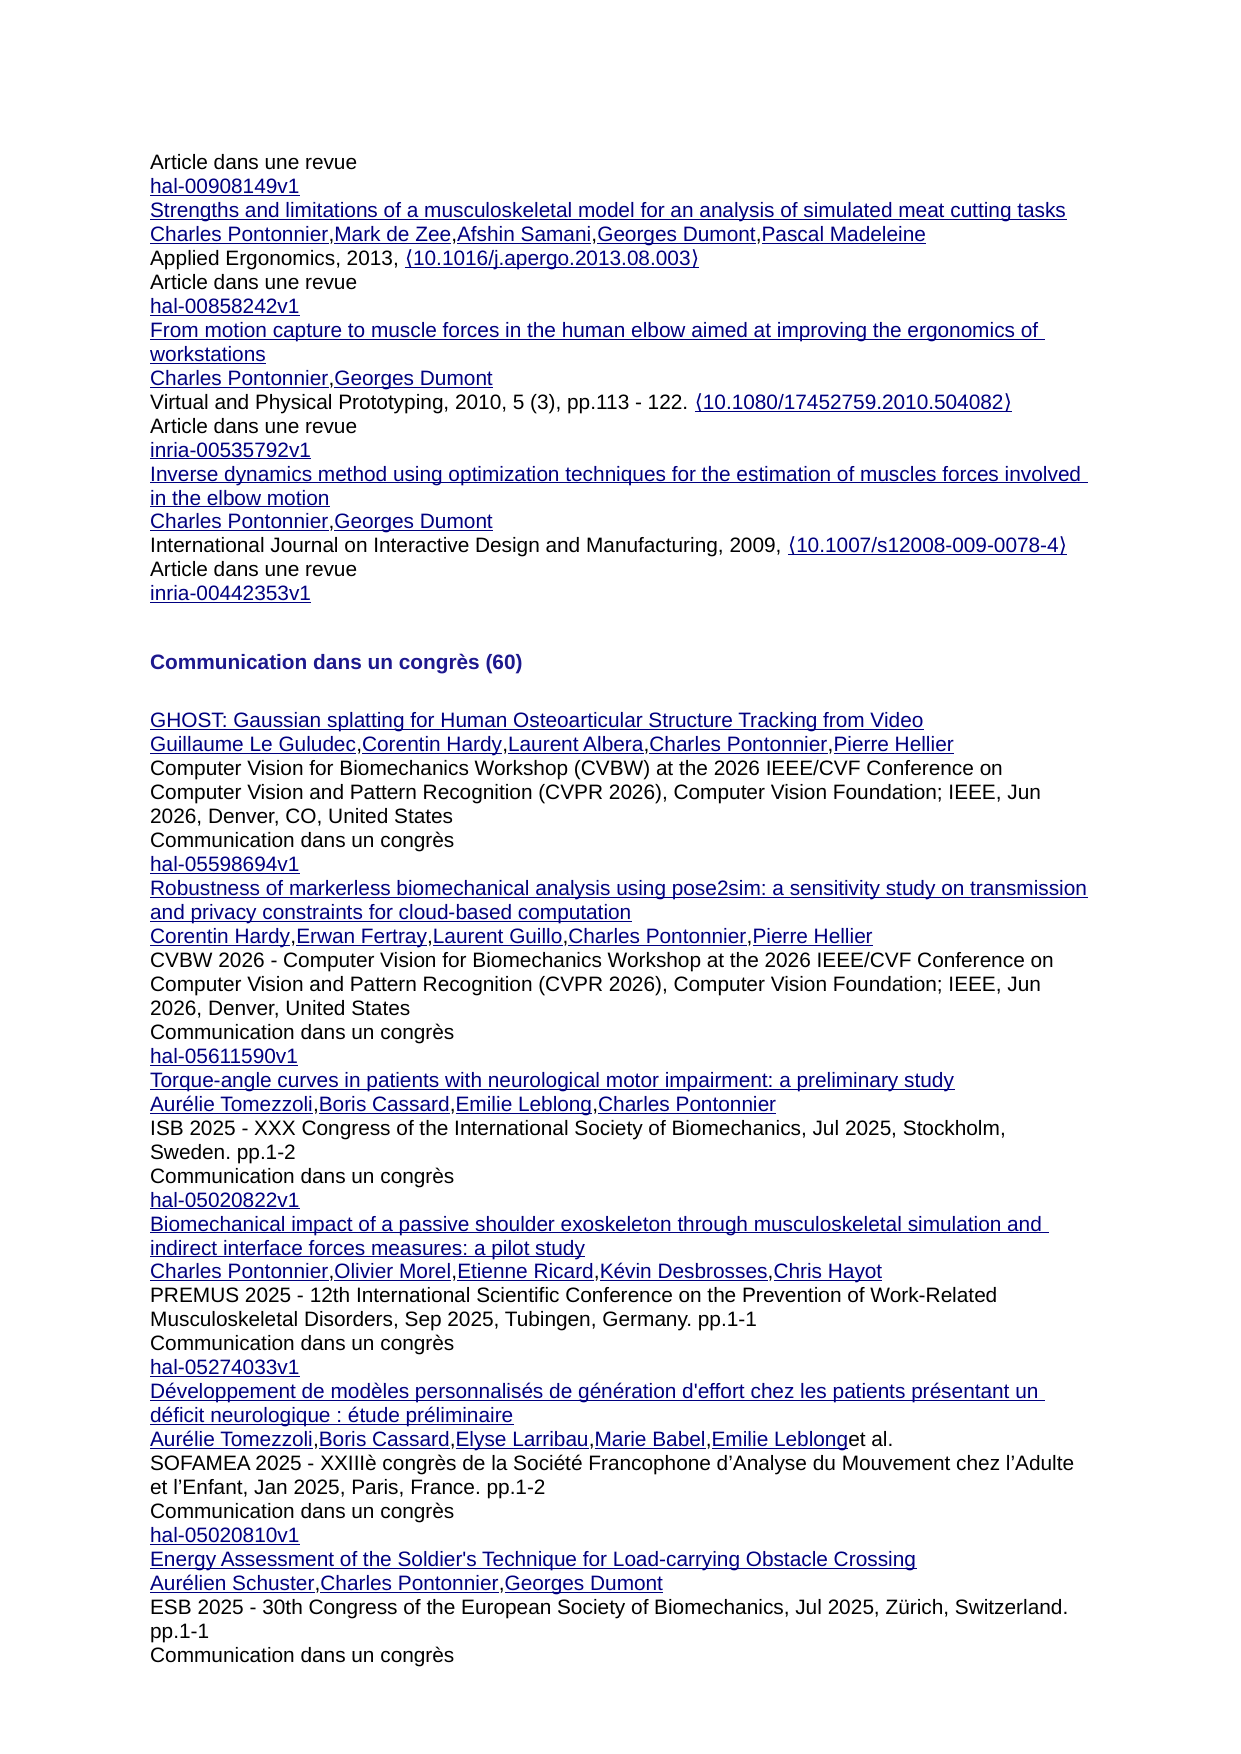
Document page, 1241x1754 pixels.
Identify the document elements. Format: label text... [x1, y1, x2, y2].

table_header GHOST: Gaussian splatting for Human Osteoarticular Structure Tracking from Video Guillaume Le Guludec,Corentin Hardy,Laurent Albera,Charles Pontonnier,Pierre Hellier Computer Vision for Biomechanics Workshop (CVBW) at the 2026 IEEE/CVF Conference on Computer Vision and Pattern Recognition (CVPR 2026), Computer Vision Foundation; IEEE, Jun 2026, Denver, CO, United States Communication dans un congrès hal-05598694v1 [150, 708, 1090, 876]
table_cell Développement de modèles personnalisés de génération d'effort chez les patients présentant un déficit neurologique : étude préliminaire Aurélie Tomezzoli,Boris Cassard,Elyse Larribau,Marie Babel,Emilie Leblonget al. SOFAMEA 2025 - XXIIIè congrès de la Société Francophone d’Analyse du Mouvement chez l’Adulte et l’Enfant, Jan 2025, Paris, France. pp.1-2 Communication dans un congrès hal-05020810v1 [150, 1379, 1090, 1547]
table_cell Biomechanical impact of a passive shoulder exoskeleton through musculoskeletal simulation and indirect interface forces measures: a pilot study Charles Pontonnier,Olivier Morel,Etienne Ricard,Kévin Desbrosses,Chris Hayot PREMUS 2025 - 12th International Scientific Conference on the Prevention of Work-Related Musculoskeletal Disorders, Sep 2025, Tubingen, Germany. pp.1-1 Communication dans un congrès hal-05274033v1 [150, 1211, 1090, 1379]
table_cell Torque-angle curves in patients with neurological motor impairment: a preliminary study Aurélie Tomezzoli,Boris Cassard,Emilie Leblong,Charles Pontonnier ISB 2025 - XXX Congress of the International Society of Biomechanics, Jul 2025, Stockholm, Sweden. pp.1-2 Communication dans un congrès hal-05020822v1 [150, 1068, 1090, 1211]
subtitle Communication dans un congrès (60) [150, 650, 1090, 674]
table_cell Inverse dynamics method using optimization techniques for the estimation of muscles forces involved in the elbow motion Charles Pontonnier,Georges Dumont International Journal on Interactive Design and Manufacturing, 2009, ⟨10.1007/s12008-009-0078-4⟩ Article dans une revue inria-00442353v1 [150, 461, 1090, 605]
table_cell Energy Assessment of the Soldier's Technique for Load-carrying Obstacle Crossing Aurélien Schuster,Charles Pontonnier,Georges Dumont ESB 2025 - 30th Congress of the European Society of Biomechanics, Jul 2025, Zürich, Switzerland. pp.1-1 Communication dans un congrès [150, 1547, 1090, 1667]
table_cell Robustness of markerless biomechanical analysis using pose2sim: a sensitivity study on transmission and privacy constraints for cloud-based computation Corentin Hardy,Erwan Fertray,Laurent Guillo,Charles Pontonnier,Pierre Hellier CVBW 2026 - Computer Vision for Biomechanics Workshop at the 2026 IEEE/CVF Conference on Computer Vision and Pattern Recognition (CVPR 2026), Computer Vision Foundation; IEEE, Jun 2026, Denver, United States Communication dans un congrès hal-05611590v1 [150, 876, 1090, 1068]
table_cell Strengths and limitations of a musculoskeletal model for an analysis of simulated meat cutting tasks Charles Pontonnier,Mark de Zee,Afshin Samani,Georges Dumont,Pascal Madeleine Applied Ergonomics, 2013, ⟨10.1016/j.apergo.2013.08.003⟩ Article dans une revue hal-00858242v1 [150, 198, 1090, 318]
table_cell Article dans une revue hal-00908149v1 [150, 150, 1090, 198]
table_cell From motion capture to muscle forces in the human elbow aimed at improving the ergonomics of workstations Charles Pontonnier,Georges Dumont Virtual and Physical Prototyping, 2010, 5 (3), pp.113 - 122. ⟨10.1080/17452759.2010.504082⟩ Article dans une revue inria-00535792v1 [150, 318, 1090, 461]
